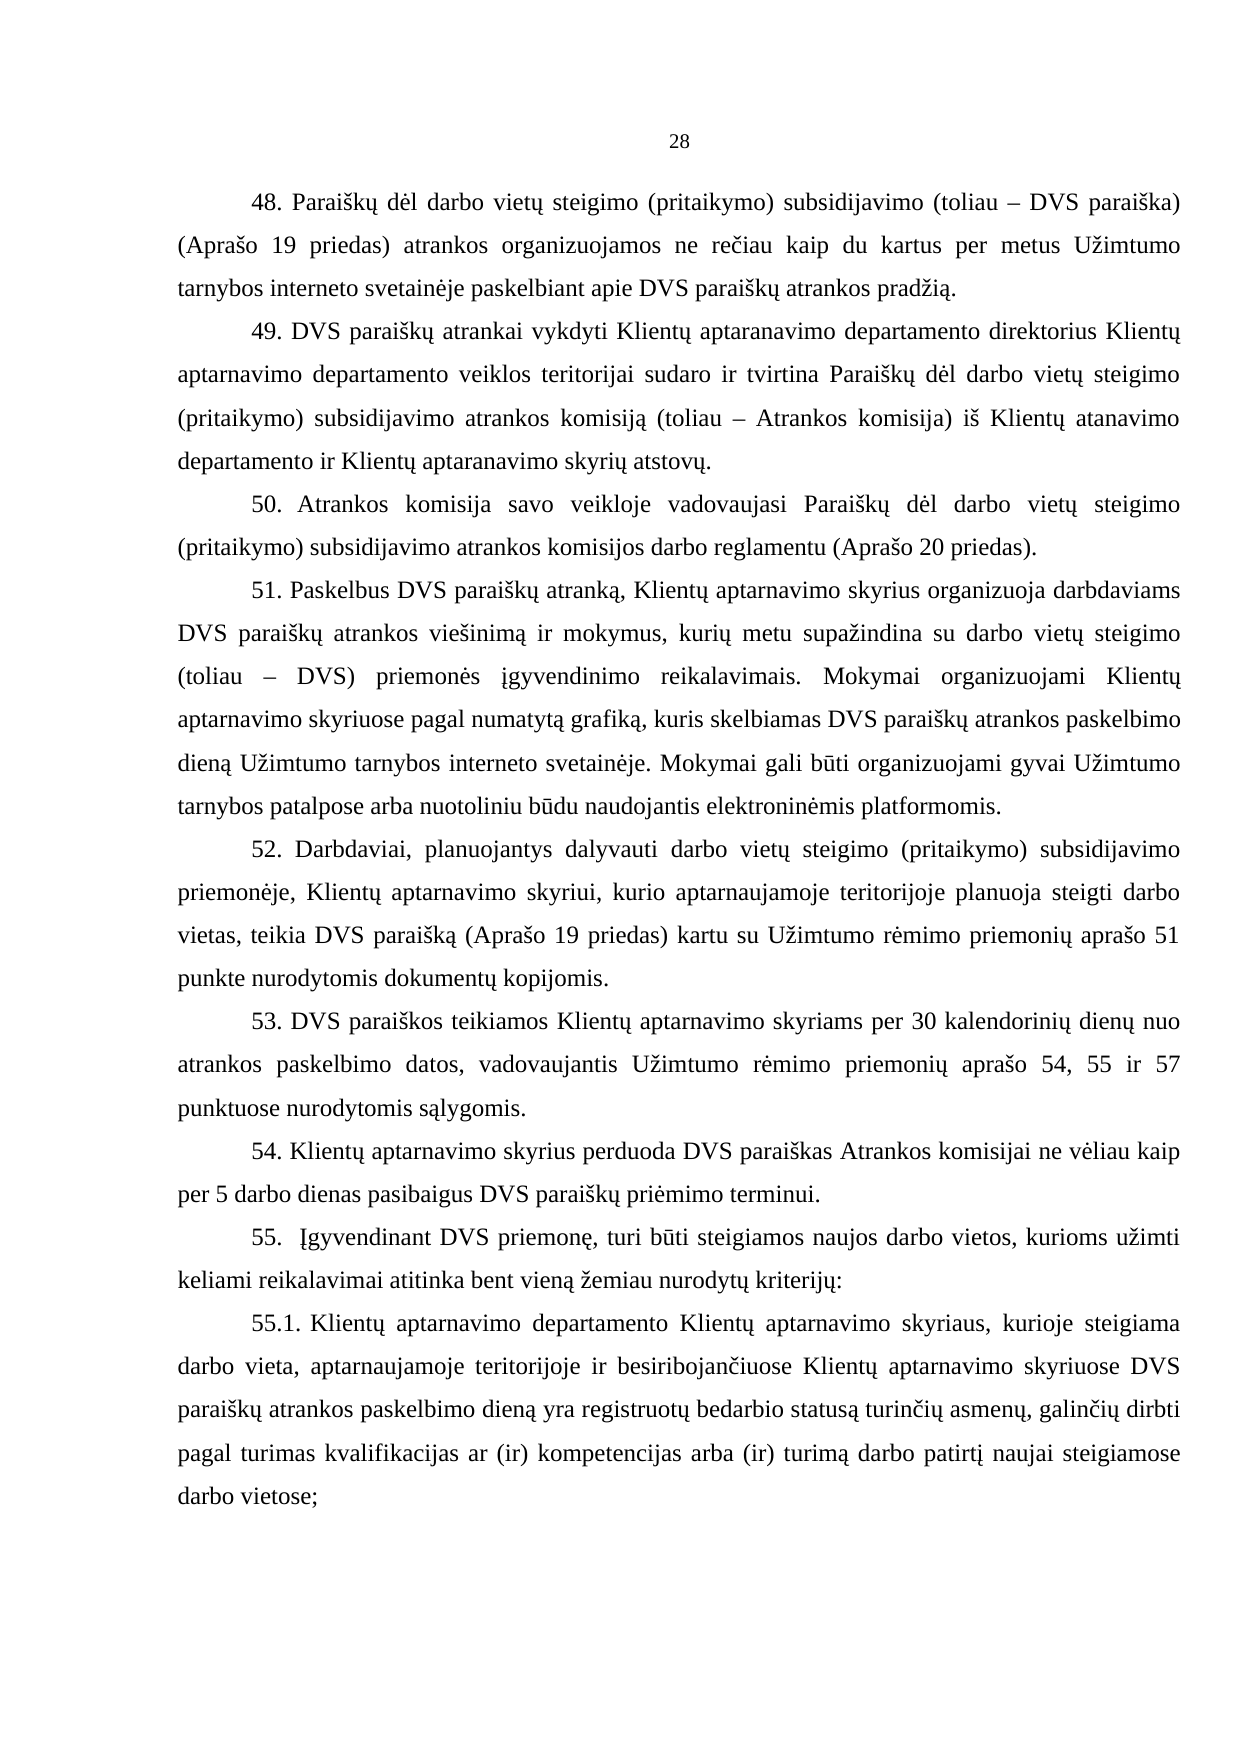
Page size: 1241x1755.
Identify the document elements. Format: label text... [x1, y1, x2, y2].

text 55. Įgyvendinant DVS priemonę, turi būti steigiamos naujos darbo vietos, kurioms užimti keliami reikalavimai atitinka bent vieną žemiau nurodytų kriterijų: [177, 1222, 1181, 1294]
text 51. Paskelbus DVS paraiškų atranką, Klientų aptarnavimo skyrius organizuoja darbdaviams DVS paraiškų atrankos viešinimą ir mokymus, kurių metu supažindina su darbo vietų steigimo (toliau – DVS) priemonės įgyvendinimo reikalavimais. Mokymai organizuojami Klientų aptarnavimo skyriuose pagal numatytą grafiką, kuris skelbiamas DVS paraiškų atrankos paskelbimo dieną Užimtumo tarnybos interneto svetainėje. Mokymai gali būti organizuojami gyvai Užimtumo tarnybos patalpose arba nuotoliniu būdu naudojantis elektroninėmis platformomis. [177, 575, 1181, 819]
text 50. Atrankos komisija savo veikloje vadovaujasi Paraiškų dėl darbo vietų steigimo (pritaikymo) subsidijavimo atrankos komisijos darbo reglamentu (Aprašo 20 priedas). [177, 489, 1181, 561]
text 49. DVS paraiškų atrankai vykdyti Klientų aptaranavimo departamento direktorius Klientų aptarnavimo departamento veiklos teritorijai sudaro ir tvirtina Paraiškų dėl darbo vietų steigimo (pritaikymo) subsidijavimo atrankos komisiją (toliau – Atrankos komisija) iš Klientų atanavimo departamento ir Klientų aptaranavimo skyrių atstovų. [177, 316, 1181, 474]
text 53. DVS paraiškos teikiamos Klientų aptarnavimo skyriams per 30 kalendorinių dienų nuo atrankos paskelbimo datos, vadovaujantis Užimtumo rėmimo priemonių aprašo 54, 55 ir 57 punktuose nurodytomis sąlygomis. [177, 1006, 1181, 1121]
text 55.1. Klientų aptarnavimo departamento Klientų aptarnavimo skyriaus, kurioje steigiama darbo vieta, aptarnaujamoje teritorijoje ir besiribojančiuose Klientų aptarnavimo skyriuose DVS paraiškų atrankos paskelbimo dieną yra registruotų bedarbio statusą turinčių asmenų, galinčių dirbti pagal turimas kvalifikacijas ar (ir) kompetencijas arba (ir) turimą darbo patirtį naujai steigiamose darbo vietose; [177, 1308, 1181, 1509]
text 48. Paraiškų dėl darbo vietų steigimo (pritaikymo) subsidijavimo (toliau – DVS paraiška) (Aprašo 19 priedas) atrankos organizuojamos ne rečiau kaip du kartus per metus Užimtumo tarnybos interneto svetainėje paskelbiant apie DVS paraiškų atrankos pradžią. [177, 187, 1181, 302]
text 52. Darbdaviai, planuojantys dalyvauti darbo vietų steigimo (pritaikymo) subsidijavimo priemonėje, Klientų aptarnavimo skyriui, kurio aptarnaujamoje teritorijoje planuoja steigti darbo vietas, teikia DVS paraišką (Aprašo 19 priedas) kartu su Užimtumo rėmimo priemonių aprašo 51 punkte nurodytomis dokumentų kopijomis. [177, 834, 1181, 992]
text 54. Klientų aptarnavimo skyrius perduoda DVS paraiškas Atrankos komisijai ne vėliau kaip per 5 darbo dienas pasibaigus DVS paraiškų priėmimo terminui. [177, 1136, 1181, 1208]
